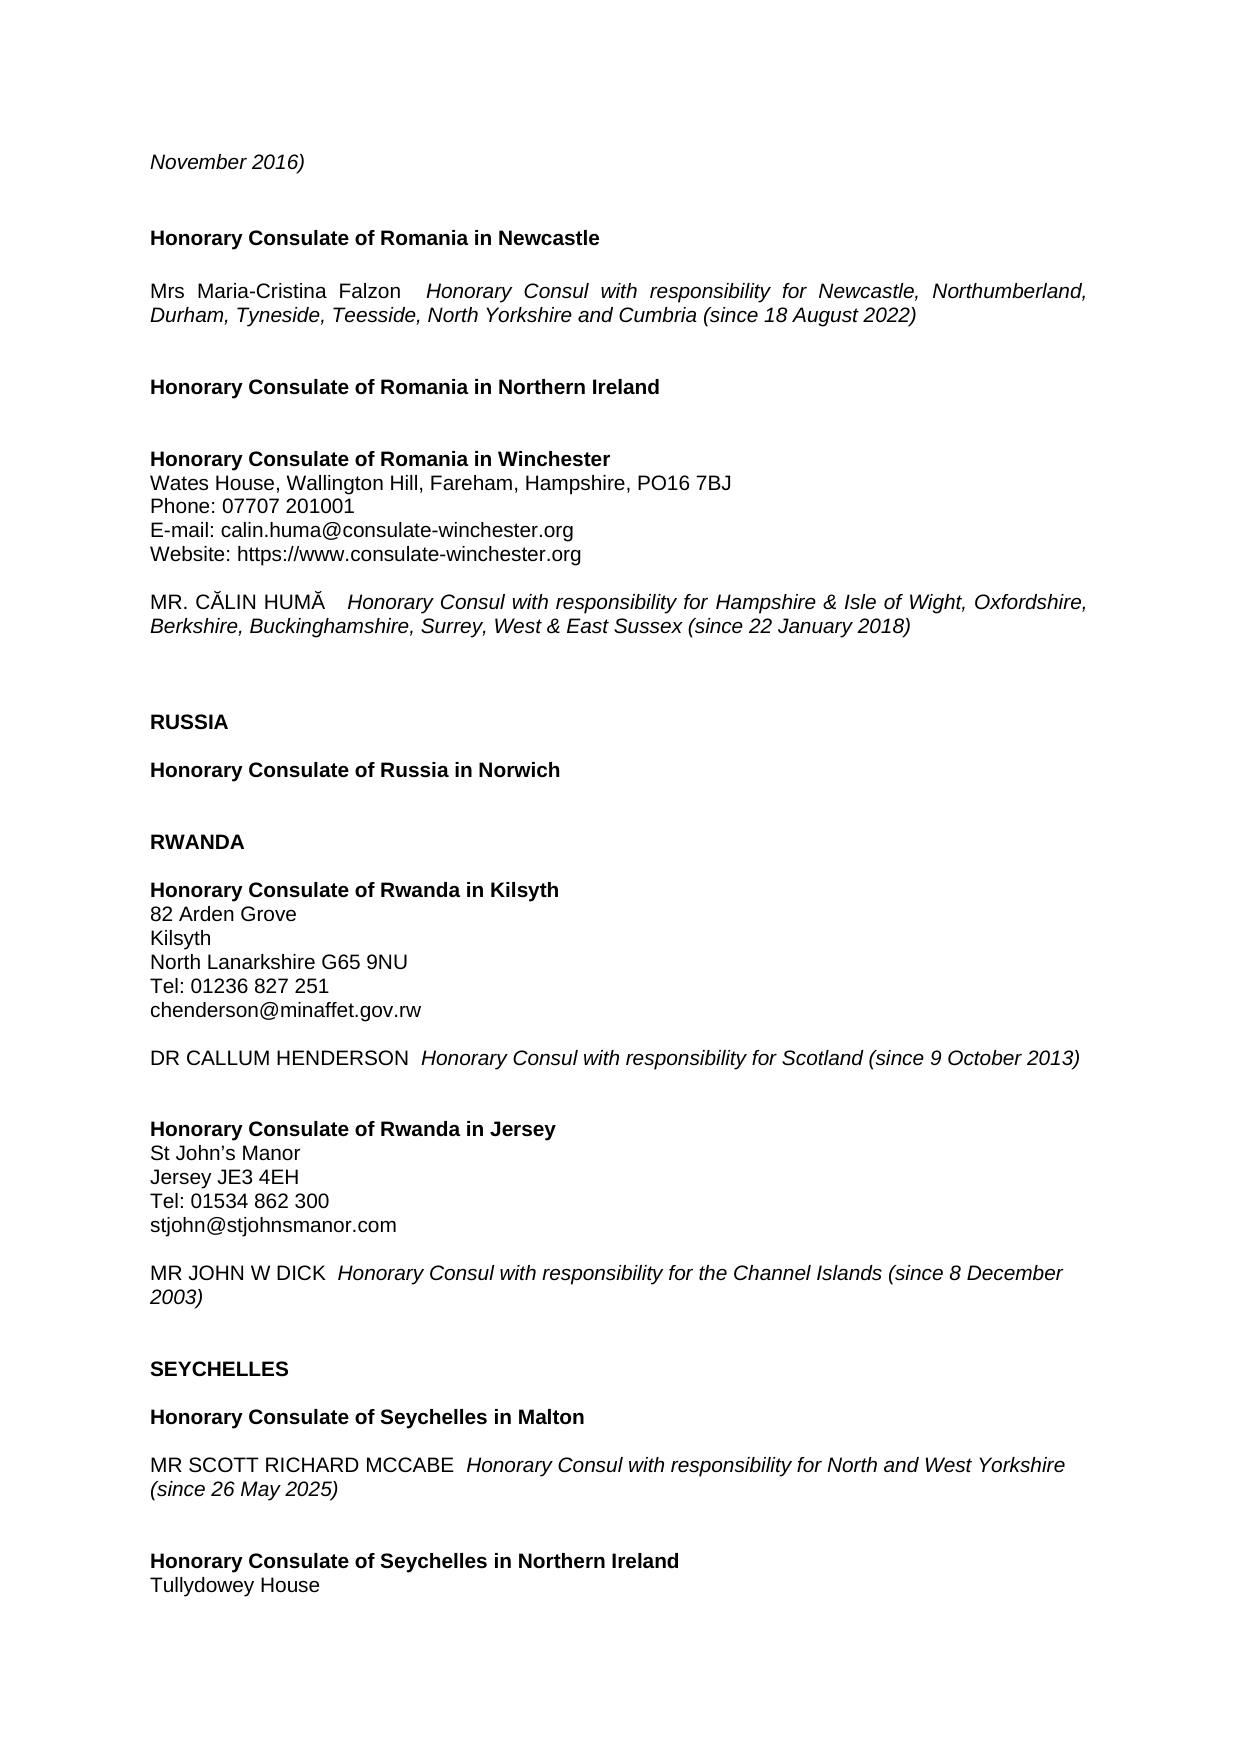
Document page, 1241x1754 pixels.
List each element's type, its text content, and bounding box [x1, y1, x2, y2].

text DR CALLUM HENDERSON Honorary Consul with responsibility for Scotland (since 9 October 2013) [150, 1045, 1090, 1069]
text Honorary Consulate of Seychelles in Malton [150, 1405, 1090, 1429]
text Honorary Consulate of Romania in Newcastle [150, 226, 1090, 250]
text Mrs Maria-Cristina Falzon Honorary Consul with responsibility for Newcastle, Northumberland, Durham, Tyneside, Teesside, North Yorkshire and Cumbria (since 18 August 2022) [150, 279, 1090, 327]
text MR. CĂLIN HUMĂ Honorary Consul with responsibility for Hampshire & Isle of Wight, Oxfordshire, Berkshire, Buckinghamshire, Surrey, West & East Sussex (since 22 January 2018) [150, 590, 1090, 638]
text Wates House, Wallington Hill, Fareham, Hampshire, PO16 7BJ [150, 470, 1090, 494]
text stjohn@stjohnsmanor.com [150, 1213, 1090, 1237]
text MR SCOTT RICHARD MCCABE Honorary Consul with responsibility for North and West Yorkshire (since 26 May 2025) [150, 1453, 1090, 1501]
text RUSSIA [150, 710, 1090, 734]
text Website: https://www.consulate-winchester.org [150, 542, 1090, 566]
text Phone: 07707 201001 [150, 494, 1090, 518]
text RWANDA [150, 830, 1090, 854]
text Jersey JE3 4EH [150, 1165, 1090, 1189]
text November 2016) [150, 150, 1090, 174]
text MR JOHN W DICK Honorary Consul with responsibility for the Channel Islands (since 8 December 2003) [150, 1261, 1090, 1309]
text 82 Arden Grove [150, 902, 1090, 926]
text Honorary Consulate of Seychelles in Northern Ireland [150, 1548, 1090, 1572]
text Honorary Consulate of Russia in Norwich [150, 758, 1090, 782]
text Kilsyth [150, 926, 1090, 949]
text Honorary Consulate of Rwanda in Jersey [150, 1117, 1090, 1141]
text E-mail: calin.huma@consulate-winchester.org [150, 518, 1090, 542]
text Honorary Consulate of Romania in Winchester [150, 446, 1090, 470]
text SEYCHELLES [150, 1357, 1090, 1381]
text Tullydowey House [150, 1572, 1090, 1596]
text Honorary Consulate of Rwanda in Kilsyth [150, 878, 1090, 902]
text chenderson@minaffet.gov.rw [150, 997, 1090, 1021]
text North Lanarkshire G65 9NU [150, 949, 1090, 973]
text Tel: 01236 827 251 [150, 973, 1090, 997]
text Honorary Consulate of Romania in Northern Ireland [150, 374, 1090, 398]
text St John’s Manor [150, 1141, 1090, 1165]
text Tel: 01534 862 300 [150, 1189, 1090, 1213]
